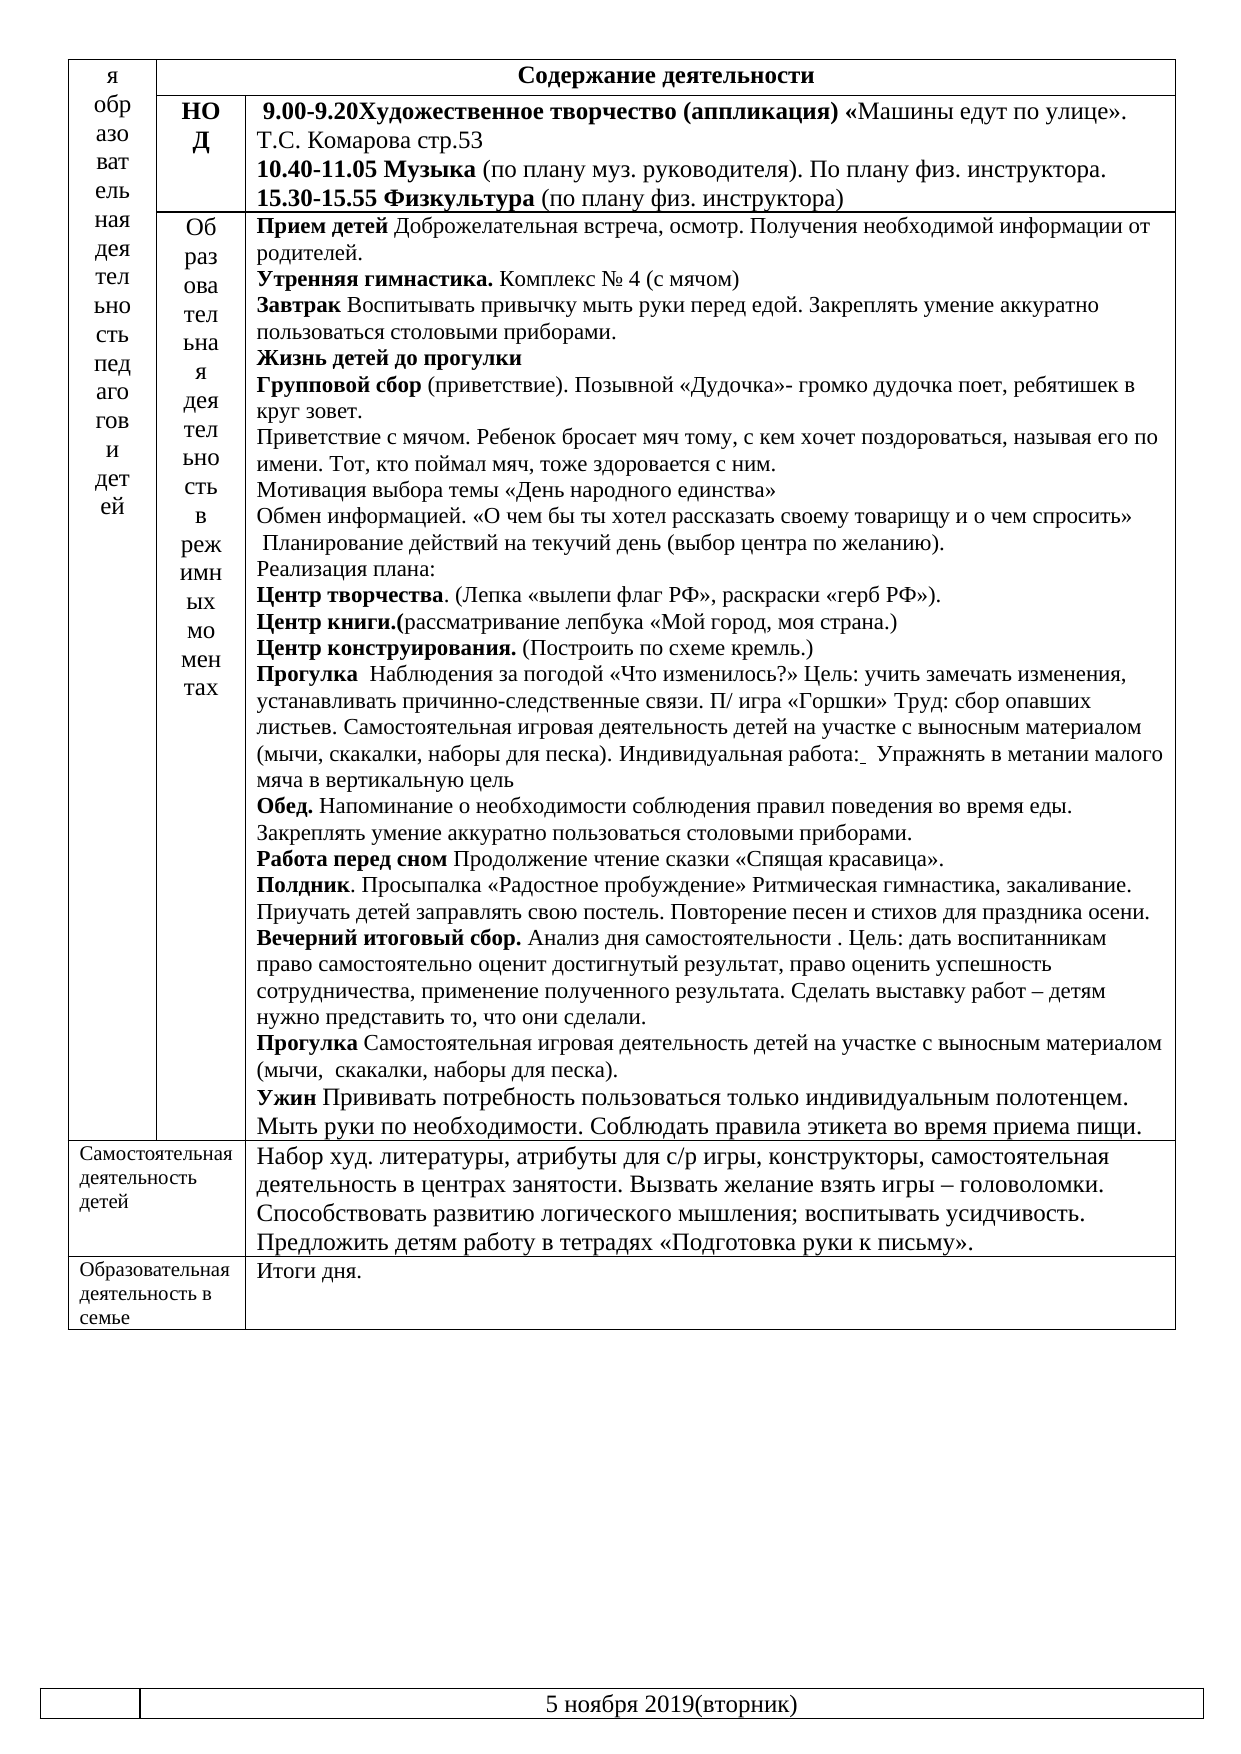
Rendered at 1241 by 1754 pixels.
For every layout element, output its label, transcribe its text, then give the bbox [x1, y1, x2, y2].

table_header я образовательная деятельность педагогов и детей [69, 60, 156, 1140]
table_cell Набор худ. литературы, атрибуты для с/р игры, конструкторы, самостоятельная деятельность в центрах занятости. Вызвать желание взять игры – головоломки. Способствовать развитию логического мышления; воспитывать усидчивость. Предложить детям работу в тетрадях «Подготовка руки к письму». [246, 1141, 1175, 1256]
table_cell Образовательная деятельность в режимных моментах [157, 213, 245, 1140]
table_cell Прием детей Доброжелательная встреча, осмотр. Получения необходимой информации от родителей. Утренняя гимнастика. Комплекс № 4 (с мячом) Завтрак Воспитывать привычку мыть руки перед едой. Закреплять умение аккуратно пользоваться столовыми приборами. Жизнь детей до прогулки Групповой сбор (приветствие). Позывной «Дудочка»- громко дудочка поет, ребятишек в круг зовет. Приветствие с мячом. Ребенок бросает мяч тому, с кем хочет поздороваться, называя его по имени. Тот, кто поймал мяч, тоже здоровается с ним. Мотивация выбора темы «День народного единства» Обмен информацией. «О чем бы ты хотел рассказать своему товарищу и о чем спросить» Планирование действий на текучий день (выбор центра по желанию). Реализация плана: Центр творчества. (Лепка «вылепи флаг РФ», раскраски «герб РФ»). Центр книги.(рассматривание лепбука «Мой город, моя страна.) Центр конструирования. (Построить по схеме кремль.) Прогулка Наблюдения за погодой «Что изменилось?» Цель: учить замечать изменения, устанавливать причинно-следственные связи. П/ игра «Горшки» Труд: сбор опавших листьев. Самостоятельная игровая деятельность детей на участке с выносным материалом (мычи, скакалки, наборы для песка). Индивидуальная работа: Упражнять в метании малого мяча в вертикальную цель Обед. Напоминание о необходимости соблюдения правил поведения во время еды. Закреплять умение аккуратно пользоваться столовыми приборами. Работа перед сном Продолжение чтение сказки «Спящая красавица». Полдник. Просыпалка «Радостное пробуждение» Ритмическая гимнастика, закаливание. Приучать детей заправлять свою постель. Повторение песен и стихов для праздника осени. Вечерний итоговый сбор. Анализ дня самостоятельности . Цель: дать воспитанникам право самостоятельно оценит достигнутый результат, право оценить успешность сотрудничества, применение полученного результата. Сделать выставку работ – детям нужно представить то, что они сделали. Прогулка Самостоятельная игровая деятельность детей на участке с выносным материалом (мычи, скакалки, наборы для песка). Ужин Прививать потребность пользоваться только индивидуальным полотенцем. Мыть руки по необходимости. Соблюдать правила этикета во время приема пищи. [246, 213, 1175, 1140]
table_cell НОД [157, 96, 245, 211]
table_header 5 ноября 2019(вторник) [141, 1689, 1203, 1717]
table_header [41, 1689, 139, 1717]
table_cell Образовательная деятельность в семье [69, 1257, 245, 1329]
table_cell Содержание деятельности [157, 60, 1175, 95]
table_cell Самостоятельная деятельность детей [69, 1141, 245, 1256]
table_cell 9.00-9.20Художественное творчество (аппликация) «Машины едут по улице». Т.С. Комарова стр.53 10.40-11.05 Музыка (по плану муз. руководителя). По плану физ. инструктора. 15.30-15.55 Физкультура (по плану физ. инструктора) [246, 96, 1175, 211]
table_cell Итоги дня. [246, 1257, 1175, 1329]
